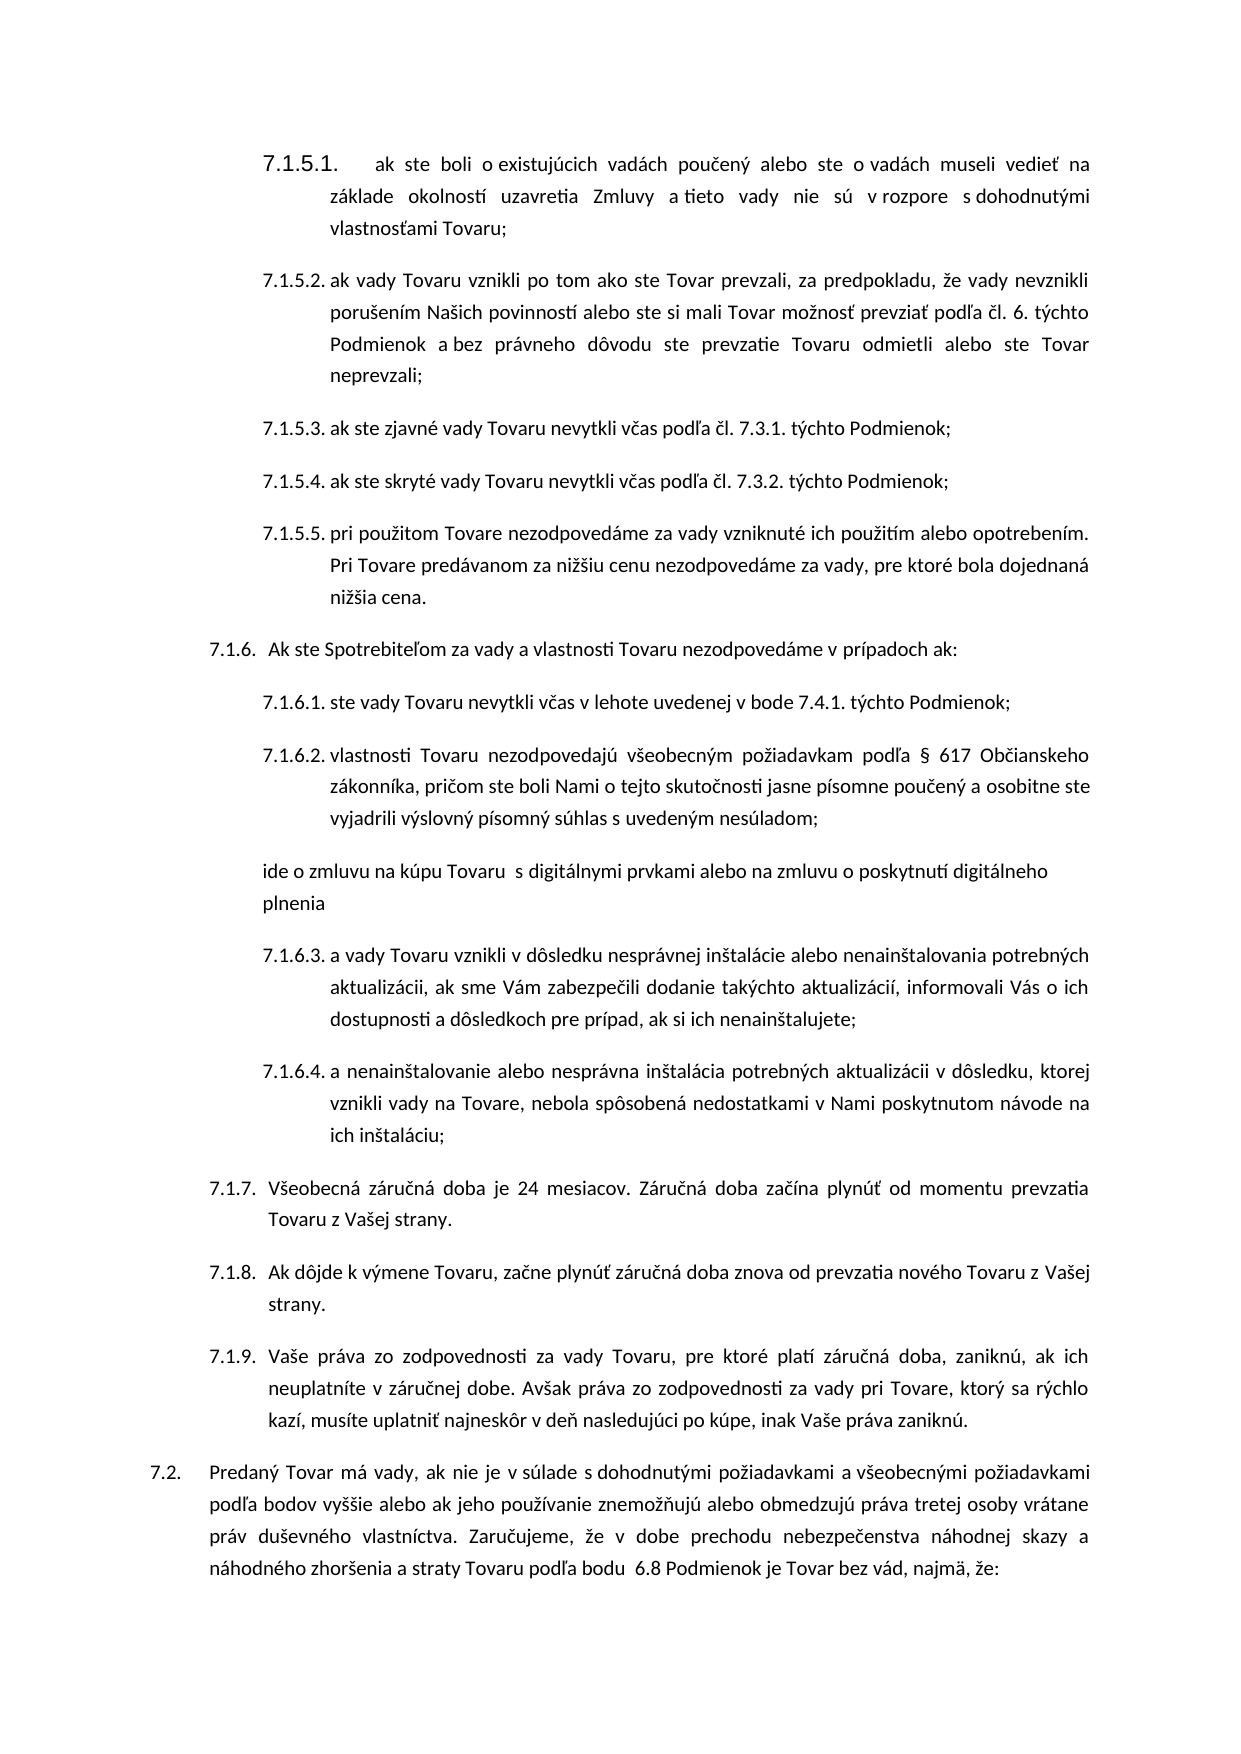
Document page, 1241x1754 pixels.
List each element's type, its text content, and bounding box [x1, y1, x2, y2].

list ak ste zjavné vady Tovaru nevytkli včas podľa čl. 7.3.1. týchto Podmienok; [262, 415, 1090, 441]
list vlastnosti Tovaru nezodpovedajú všeobecným požiadavkam podľa § 617 Občianskeho zákonníka, pričom ste boli Nami o tejto skutočnosti jasne písomne poučený a osobitne ste vyjadrili výslovný písomný súhlas s uvedeným nesúladom; [262, 742, 1090, 831]
list a vady Tovaru vznikli v dôsledku nesprávnej inštalácie alebo nenainštalovania potrebných aktualizácii, ak sme Vám zabezpečili dodanie takýchto aktualizácií, informovali Vás o ich dostupnosti a dôsledkoch pre prípad, ak si ich nenainštalujete; [262, 942, 1090, 1031]
list ste vady Tovaru nevytkli včas v lehote uvedenej v bode 7.4.1. týchto Podmienok; [262, 689, 1090, 715]
list a nenainštalovanie alebo nesprávna inštalácia potrebných aktualizácii v dôsledku, ktorej vznikli vady na Tovare, nebola spôsobená nedostatkami v Nami poskytnutom návode na ich inštaláciu; [262, 1058, 1090, 1147]
list ak ste boli o existujúcich vadách poučený alebo ste o vadách museli vedieť na základe okolností uzavretia Zmluvy a tieto vady nie sú v rozpore s dohodnutými vlastnosťami Tovaru; [262, 150, 1090, 240]
list ak vady Tovaru vznikli po tom ako ste Tovar prevzali, za predpokladu, že vady nevznikli porušením Našich povinností alebo ste si mali Tovar možnosť prevziať podľa čl. 6. týchto Podmienok a bez právneho dôvodu ste prevzatie Tovaru odmietli alebo ste Tovar neprevzali; [262, 267, 1090, 388]
list Ak ste Spotrebiteľom za vady a vlastnosti Tovaru nezodpovedáme v prípadoch ak: [209, 637, 1090, 662]
list Všeobecná záručná doba je 24 mesiacov. Záručná doba začína plynúť od momentu prevzatia Tovaru z Vašej strany. [209, 1175, 1090, 1232]
text ide o zmluvu na kúpu Tovaru s digitálnymi prvkami alebo na zmluvu o poskytnutí digitálneho plnenia [262, 858, 1090, 915]
list pri použitom Tovare nezodpovedáme za vady vzniknuté ich použitím alebo opotrebením. Pri Tovare predávanom za nižšiu cenu nezodpovedáme za vady, pre ktoré bola dojednaná nižšia cena. [262, 521, 1090, 609]
list Vaše práva zo zodpovednosti za vady Tovaru, pre ktoré platí záručná doba, zaniknú, ak ich neuplatníte v záručnej dobe. Avšak práva zo zodpovednosti za vady pri Tovare, ktorý sa rýchlo kazí, musíte uplatniť najneskôr v deň nasledujúci po kúpe, inak Vaše práva zaniknú. [209, 1343, 1090, 1432]
list Ak dôjde k výmene Tovaru, začne plynúť záručná doba znova od prevzatia nového Tovaru z Vašej strany. [209, 1259, 1090, 1316]
list Predaný Tovar má vady, ak nie je v súlade s dohodnutými požiadavkami a všeobecnými požiadavkami podľa bodov vyššie alebo ak jeho používanie znemožňujú alebo obmedzujú práva tretej osoby vrátane práv duševného vlastníctva. Zaručujeme, že v dobe prechodu nebezpečenstva náhodnej skazy a náhodného zhoršenia a straty Tovaru podľa bodu 6.8 Podmienok je Tovar bez vád, najmä, že: [150, 1459, 1090, 1580]
list ak ste skryté vady Tovaru nevytkli včas podľa čl. 7.3.2. týchto Podmienok; [262, 468, 1090, 493]
